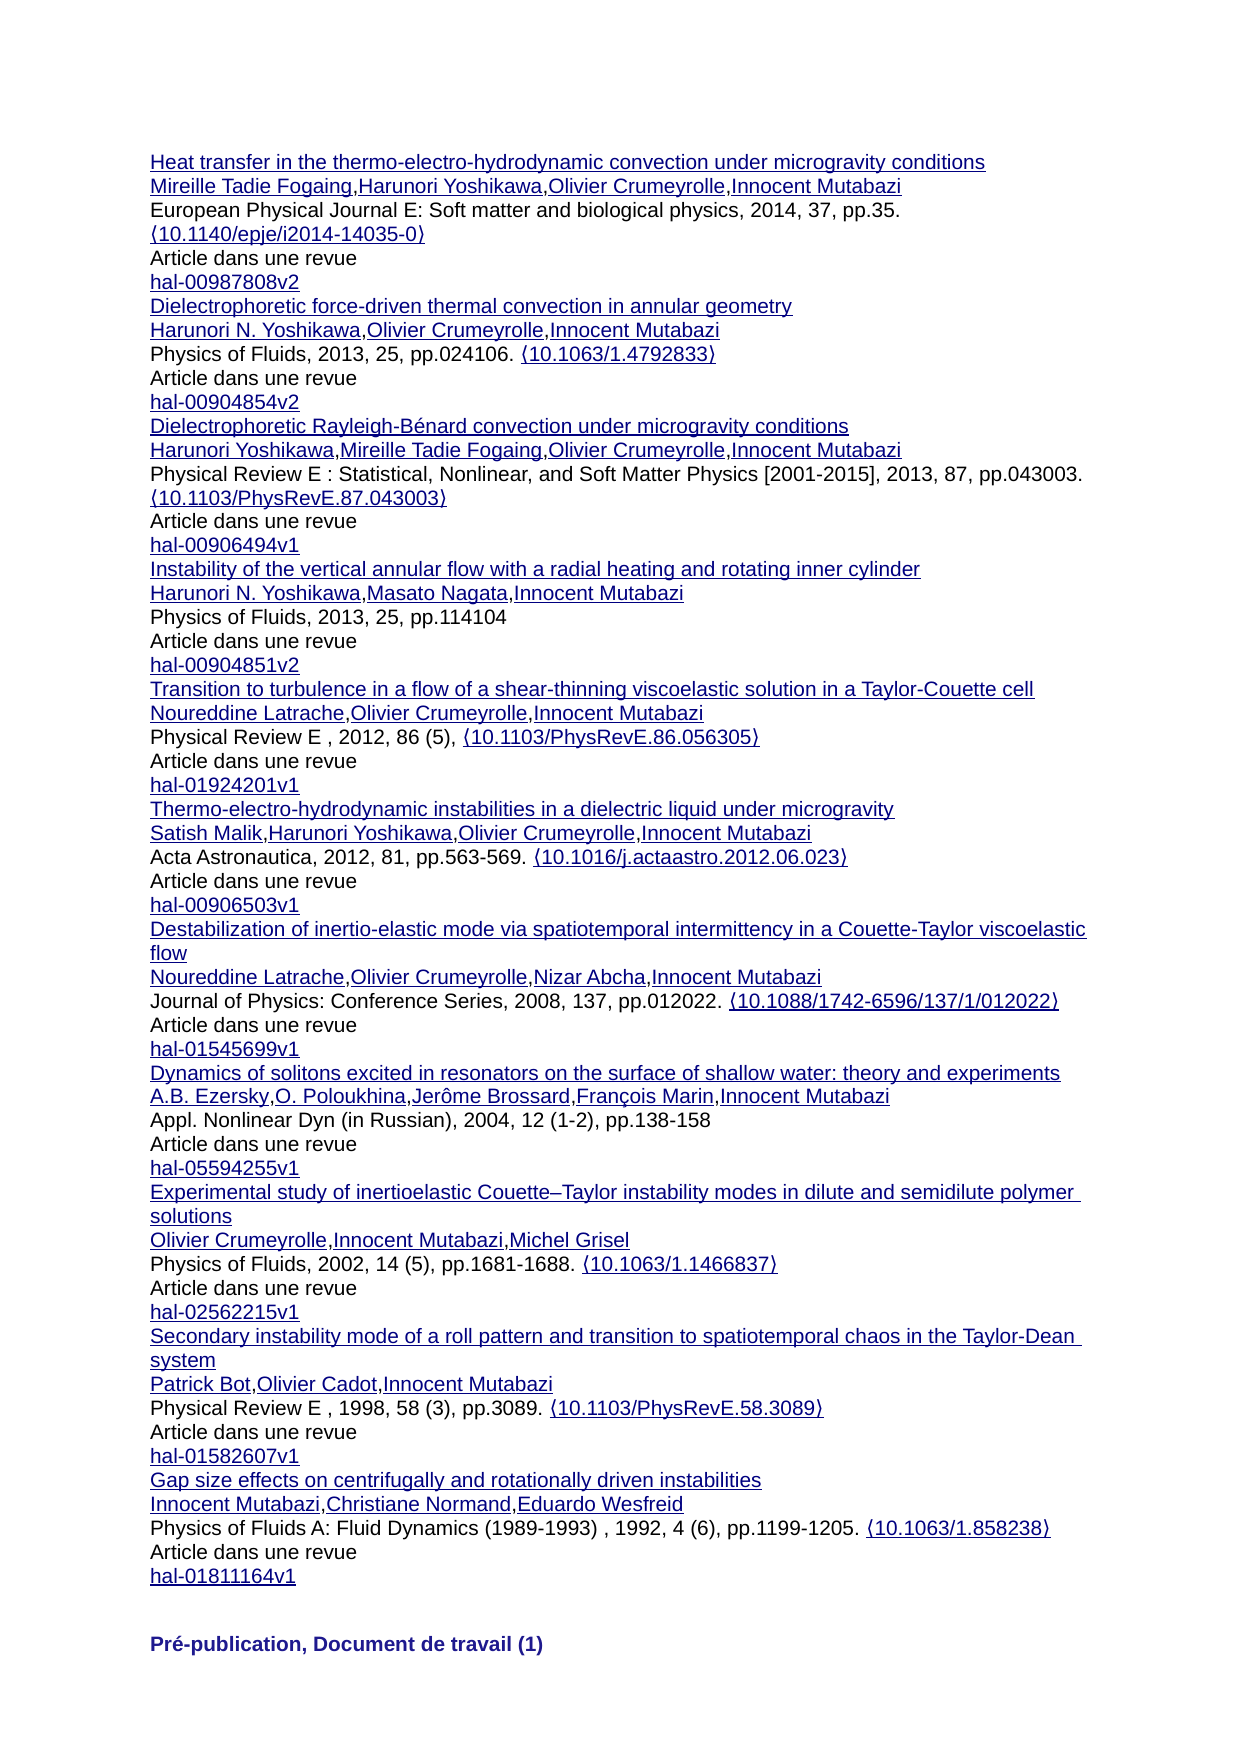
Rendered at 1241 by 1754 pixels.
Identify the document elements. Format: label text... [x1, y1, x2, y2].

table_cell Instability of the vertical annular flow with a radial heating and rotating inner cylinder Harunori N. Yoshikawa,Masato Nagata,Innocent Mutabazi Physics of Fluids, 2013, 25, pp.114104 Article dans une revue hal-00904851v2 [150, 557, 1090, 677]
table_cell Destabilization of inertio-elastic mode via spatiotemporal intermittency in a Couette-Taylor viscoelastic flow Noureddine Latrache,Olivier Crumeyrolle,Nizar Abcha,Innocent Mutabazi Journal of Physics: Conference Series, 2008, 137, pp.012022. ⟨10.1088/1742-6596/137/1/012022⟩ Article dans une revue hal-01545699v1 [150, 917, 1090, 1060]
table_cell Secondary instability mode of a roll pattern and transition to spatiotemporal chaos in the Taylor-Dean system Patrick Bot,Olivier Cadot,Innocent Mutabazi Physical Review E , 1998, 58 (3), pp.3089. ⟨10.1103/PhysRevE.58.3089⟩ Article dans une revue hal-01582607v1 [150, 1324, 1090, 1468]
table_cell Dielectrophoretic Rayleigh-Bénard convection under microgravity conditions Harunori Yoshikawa,Mireille Tadie Fogaing,Olivier Crumeyrolle,Innocent Mutabazi Physical Review E : Statistical, Nonlinear, and Soft Matter Physics [2001-2015], 2013, 87, pp.043003. ⟨10.1103/PhysRevE.87.043003⟩ Article dans une revue hal-00906494v1 [150, 414, 1090, 557]
table_cell Dielectrophoretic force-driven thermal convection in annular geometry Harunori N. Yoshikawa,Olivier Crumeyrolle,Innocent Mutabazi Physics of Fluids, 2013, 25, pp.024106. ⟨10.1063/1.4792833⟩ Article dans une revue hal-00904854v2 [150, 294, 1090, 413]
table_cell Heat transfer in the thermo-electro-hydrodynamic convection under microgravity conditions Mireille Tadie Fogaing,Harunori Yoshikawa,Olivier Crumeyrolle,Innocent Mutabazi European Physical Journal E: Soft matter and biological physics, 2014, 37, pp.35. ⟨10.1140/epje/i2014-14035-0⟩ Article dans une revue hal-00987808v2 [150, 150, 1090, 294]
table_cell Dynamics of solitons excited in resonators on the surface of shallow water: theory and experiments A.B. Ezersky,O. Poloukhina,Jerôme Brossard,François Marin,Innocent Mutabazi Appl. Nonlinear Dyn (in Russian), 2004, 12 (1-2), pp.138-158 Article dans une revue hal-05594255v1 [150, 1060, 1090, 1180]
table_cell Gap size effects on centrifugally and rotationally driven instabilities Innocent Mutabazi,Christiane Normand,Eduardo Wesfreid Physics of Fluids A: Fluid Dynamics (1989-1993) , 1992, 4 (6), pp.1199-1205. ⟨10.1063/1.858238⟩ Article dans une revue hal-01811164v1 [150, 1468, 1090, 1587]
table_cell Thermo-electro-hydrodynamic instabilities in a dielectric liquid under microgravity Satish Malik,Harunori Yoshikawa,Olivier Crumeyrolle,Innocent Mutabazi Acta Astronautica, 2012, 81, pp.563-569. ⟨10.1016/j.actaastro.2012.06.023⟩ Article dans une revue hal-00906503v1 [150, 797, 1090, 917]
table_cell Experimental study of inertioelastic Couette–Taylor instability modes in dilute and semidilute polymer solutions Olivier Crumeyrolle,Innocent Mutabazi,Michel Grisel Physics of Fluids, 2002, 14 (5), pp.1681-1688. ⟨10.1063/1.1466837⟩ Article dans une revue hal-02562215v1 [150, 1180, 1090, 1324]
subtitle Pré-publication, Document de travail (1) [150, 1632, 1090, 1656]
table_cell Transition to turbulence in a flow of a shear-thinning viscoelastic solution in a Taylor-Couette cell Noureddine Latrache,Olivier Crumeyrolle,Innocent Mutabazi Physical Review E , 2012, 86 (5), ⟨10.1103/PhysRevE.86.056305⟩ Article dans une revue hal-01924201v1 [150, 677, 1090, 797]
